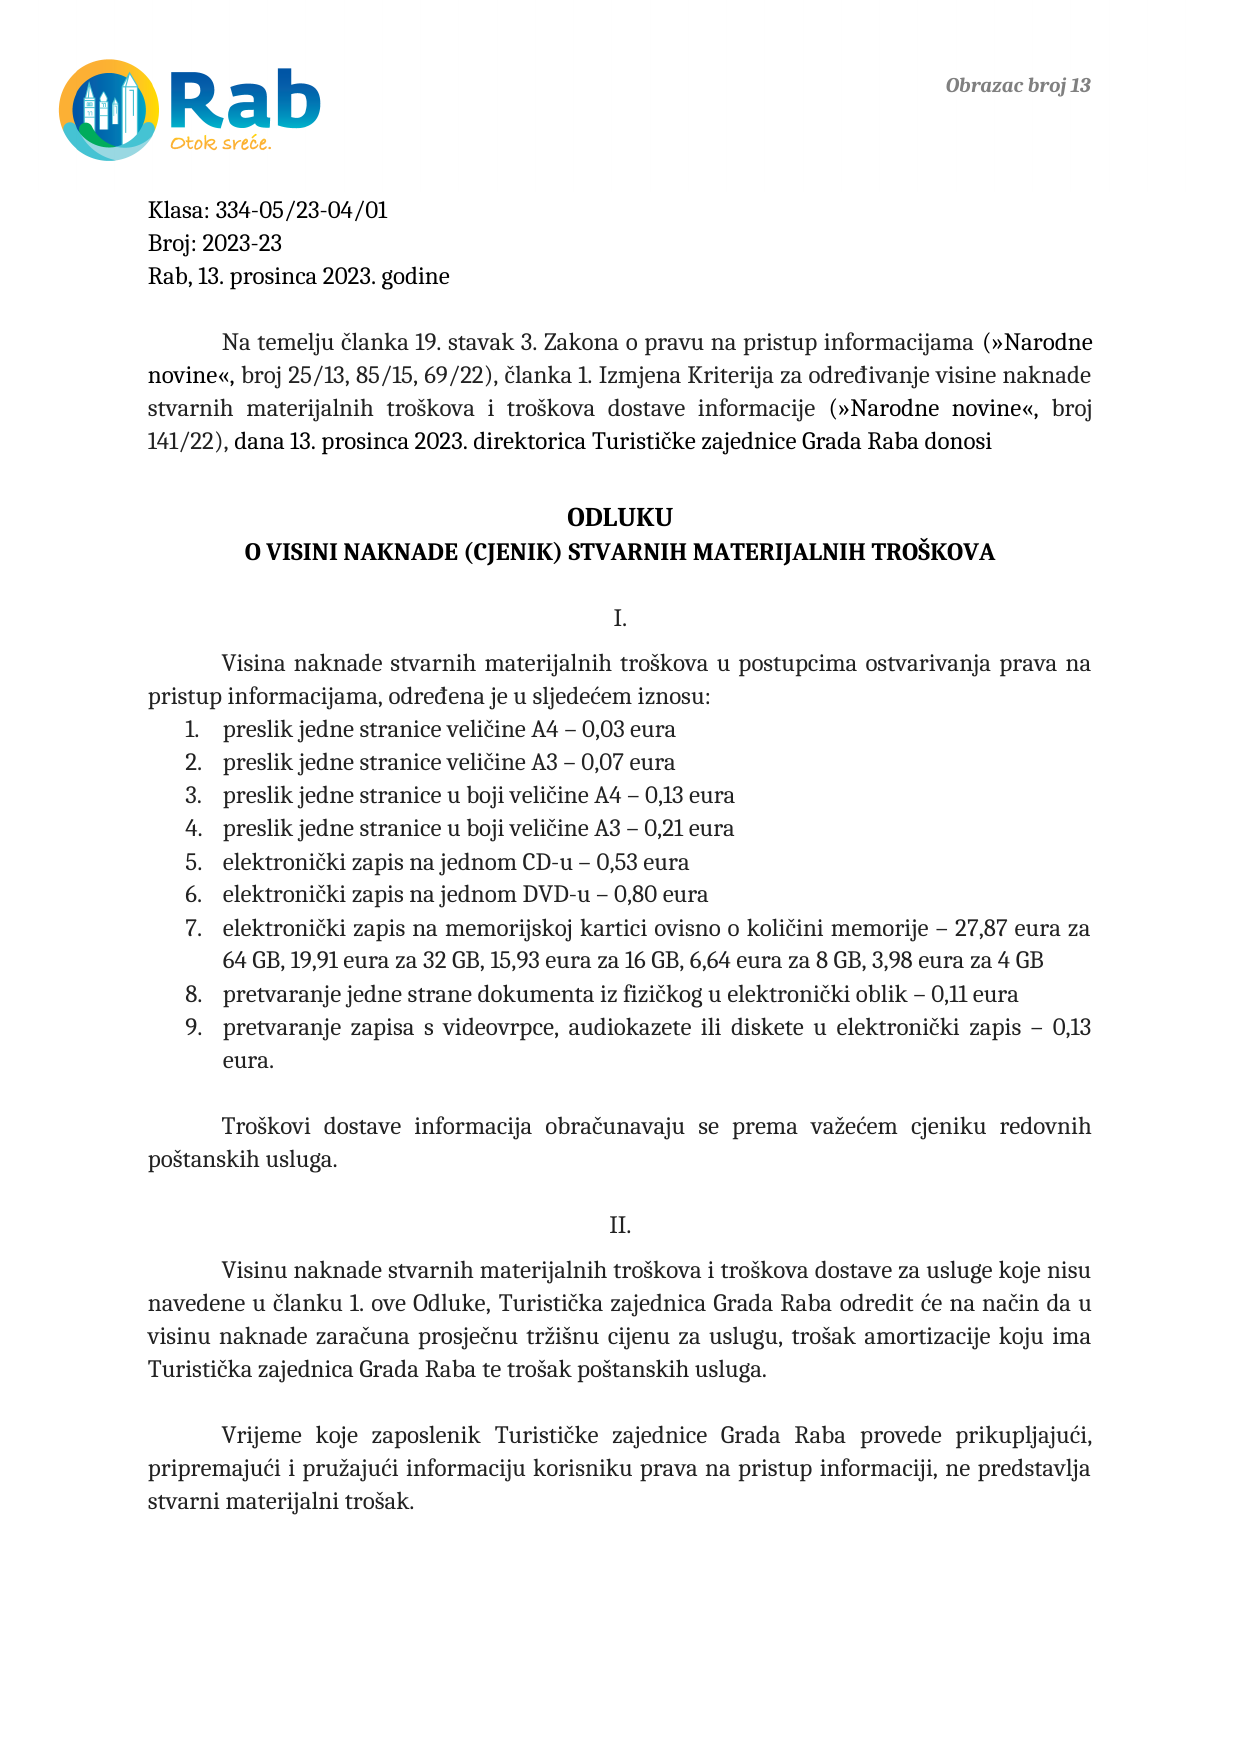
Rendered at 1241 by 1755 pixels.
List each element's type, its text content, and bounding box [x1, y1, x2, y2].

text ODLUKU [148, 502, 1093, 533]
text Na temelju članka 19. stavak 3. Zakona o pravu na pristup informacijama (»Narodne novine«, broj 25/13, 85/15, 69/22), članka 1. Izmjena Kriterija za određivanje visine naknade stvarnih materijalnih troškova i troškova dostave informacije (»Narodne novine«, broj 141/22), dana 13. prosinca 2023. direktorica Turističke zajednice Grada Raba donosi [148, 328, 1093, 456]
text Klasa: 334-05/23-04/01 [148, 196, 1093, 225]
text Troškovi dostave informacija obračunavaju se prema važećem cjeniku redovnih poštanskih usluga. [148, 1112, 1093, 1173]
text Visinu naknade stvarnih materijalnih troškova i troškova dostave za usluge koje nisu navedene u članku 1. ove Odluke, Turistička zajednica Grada Raba odredit će na način da u visinu naknade zaračuna prosječnu tržišnu cijenu za uslugu, trošak amortizacije koju ima Turistička zajednica Grada Raba te trošak poštanskih usluga. [148, 1256, 1093, 1384]
list preslik jedne stranice u boji veličine A4 – 0,13 eura [185, 781, 1093, 810]
text I. [148, 604, 1093, 632]
text Rab, 13. prosinca 2023. godine [148, 262, 1093, 291]
list elektronički zapis na jednom CD-u – 0,53 eura [185, 847, 1093, 876]
list pretvaranje jedne strane dokumenta iz fizičkog u elektronički oblik – 0,11 eura [185, 979, 1093, 1008]
text Broj: 2023-23 [148, 229, 1093, 258]
list pretvaranje zapisa s videovrpce, audiokazete ili diskete u elektronički zapis – 0,13 eura. [185, 1012, 1093, 1074]
text Vrijeme koje zaposlenik Turističke zajednice Grada Raba provede prikupljajući, pripremajući i pružajući informaciju korisniku prava na pristup informaciji, ne predstavlja stvarni materijalni trošak. [148, 1421, 1093, 1516]
list preslik jedne stranice veličine A3 – 0,07 eura [185, 748, 1093, 777]
text O VISINI NAKNADE (CJENIK) STVARNIH MATERIJALNIH TROŠKOVA [148, 538, 1093, 566]
list elektronički zapis na jednom DVD-u – 0,80 eura [185, 880, 1093, 909]
list preslik jedne stranice u boji veličine A3 – 0,21 eura [185, 814, 1093, 843]
text II. [148, 1211, 1093, 1239]
list elektronički zapis na memorijskoj kartici ovisno o količini memorije – 27,87 eura za 64 GB, 19,91 eura za 32 GB, 15,93 eura za 16 GB, 6,64 eura za 8 GB, 3,98 eura za 4 GB [185, 913, 1093, 975]
text Visina naknade stvarnih materijalnih troškova u postupcima ostvarivanja prava na pristup informacijama, određena je u sljedećem iznosu: [148, 649, 1093, 711]
list preslik jedne stranice veličine A4 – 0,03 eura [185, 715, 1093, 744]
